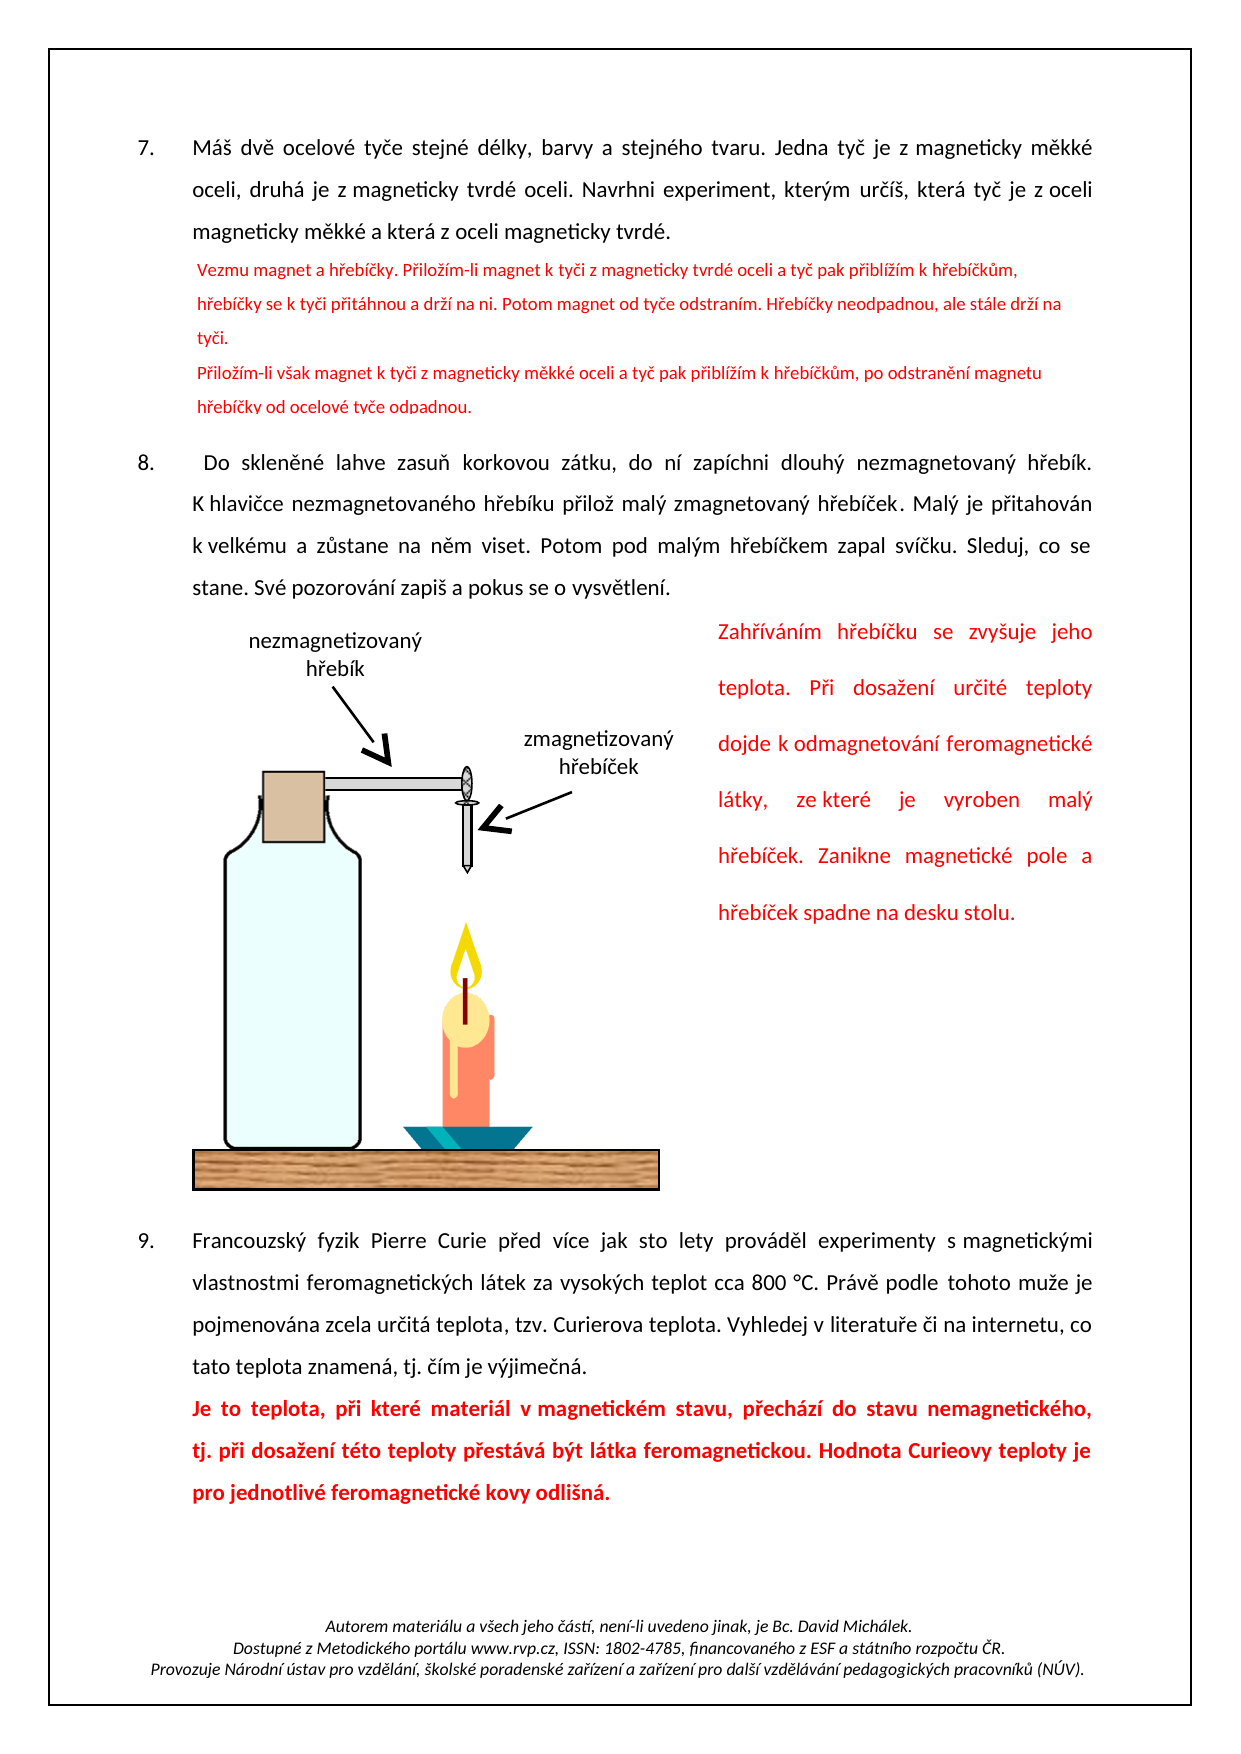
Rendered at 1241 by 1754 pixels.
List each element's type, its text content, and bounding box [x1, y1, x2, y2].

picture [218, 764, 368, 1149]
list Francouzský fyzik Pierre Curie před více jak sto lety prováděl experimenty s magnetickými vlastnostmi feromagnetických látek za vysokých teplot cca 800 °C. Právě podle tohoto muže je pojmenována zcela určitá teplota, tzv. Curierova teplota. Vyhledej v literatuře či na internetu, co tato teplota znamená, tj. čím je výjimečná. [154, 1226, 1093, 1380]
list Přiložím-li však magnet k tyči z magneticky měkké oceli a tyč pak přiblížím k hřebíčkům, po odstranění magnetu hřebíčky od ocelové tyče odpadnou. [197, 361, 1077, 414]
picture [195, 1151, 658, 1188]
picture [463, 769, 471, 799]
list Vezmu magnet a hřebíčky. Přiložím-li magnet k tyči z magneticky tvrdé oceli a tyč pak přiblížím k hřebíčkům, hřebíčky se k tyči přitáhnou a drží na ni. Potom magnet od tyče odstraním. Hřebíčky neodpadnou, ale stále drží na tyči. [197, 258, 1077, 349]
picture [401, 920, 538, 1149]
list Zahříváním hřebíčku se zvyšuje jeho teplota. Při dosažení určité teploty dojde k odmagnetování feromagnetické látky, ze které je vyroben malý hřebíček. Zanikne magnetické pole a hřebíček spadne na desku stolu. [718, 617, 1093, 926]
text Je to teplota, při které materiál v magnetickém stavu, přechází do stavu nemagnetického, tj. při dosažení této teploty přestává být látka feromagnetickou. Hodnota Curieovy teploty je pro jednotlivé feromagnetické kovy odlišná. [192, 1394, 1093, 1506]
list Máš dvě ocelové tyče stejné délky, barvy a stejného tvaru. Jedna tyč je z magneticky měkké oceli, druhá je z magneticky tvrdé oceli. Navrhni experiment, kterým určíš, která tyč je z oceli magneticky měkké a která z oceli magneticky tvrdé. [154, 133, 1093, 245]
list Do skleněné lahve zasuň korkovou zátku, do ní zapíchni dlouhý nezmagnetovaný hřebík. K hlavičce nezmagnetovaného hřebíku přilož malý zmagnetovaný hřebíček. Malý je přitahován k velkému a zůstane na něm viset. Potom pod malým hřebíčkem zapal svíčku. Sleduj, co se stane. Své pozorování zapiš a pokus se o vysvětlení. [154, 448, 1093, 602]
